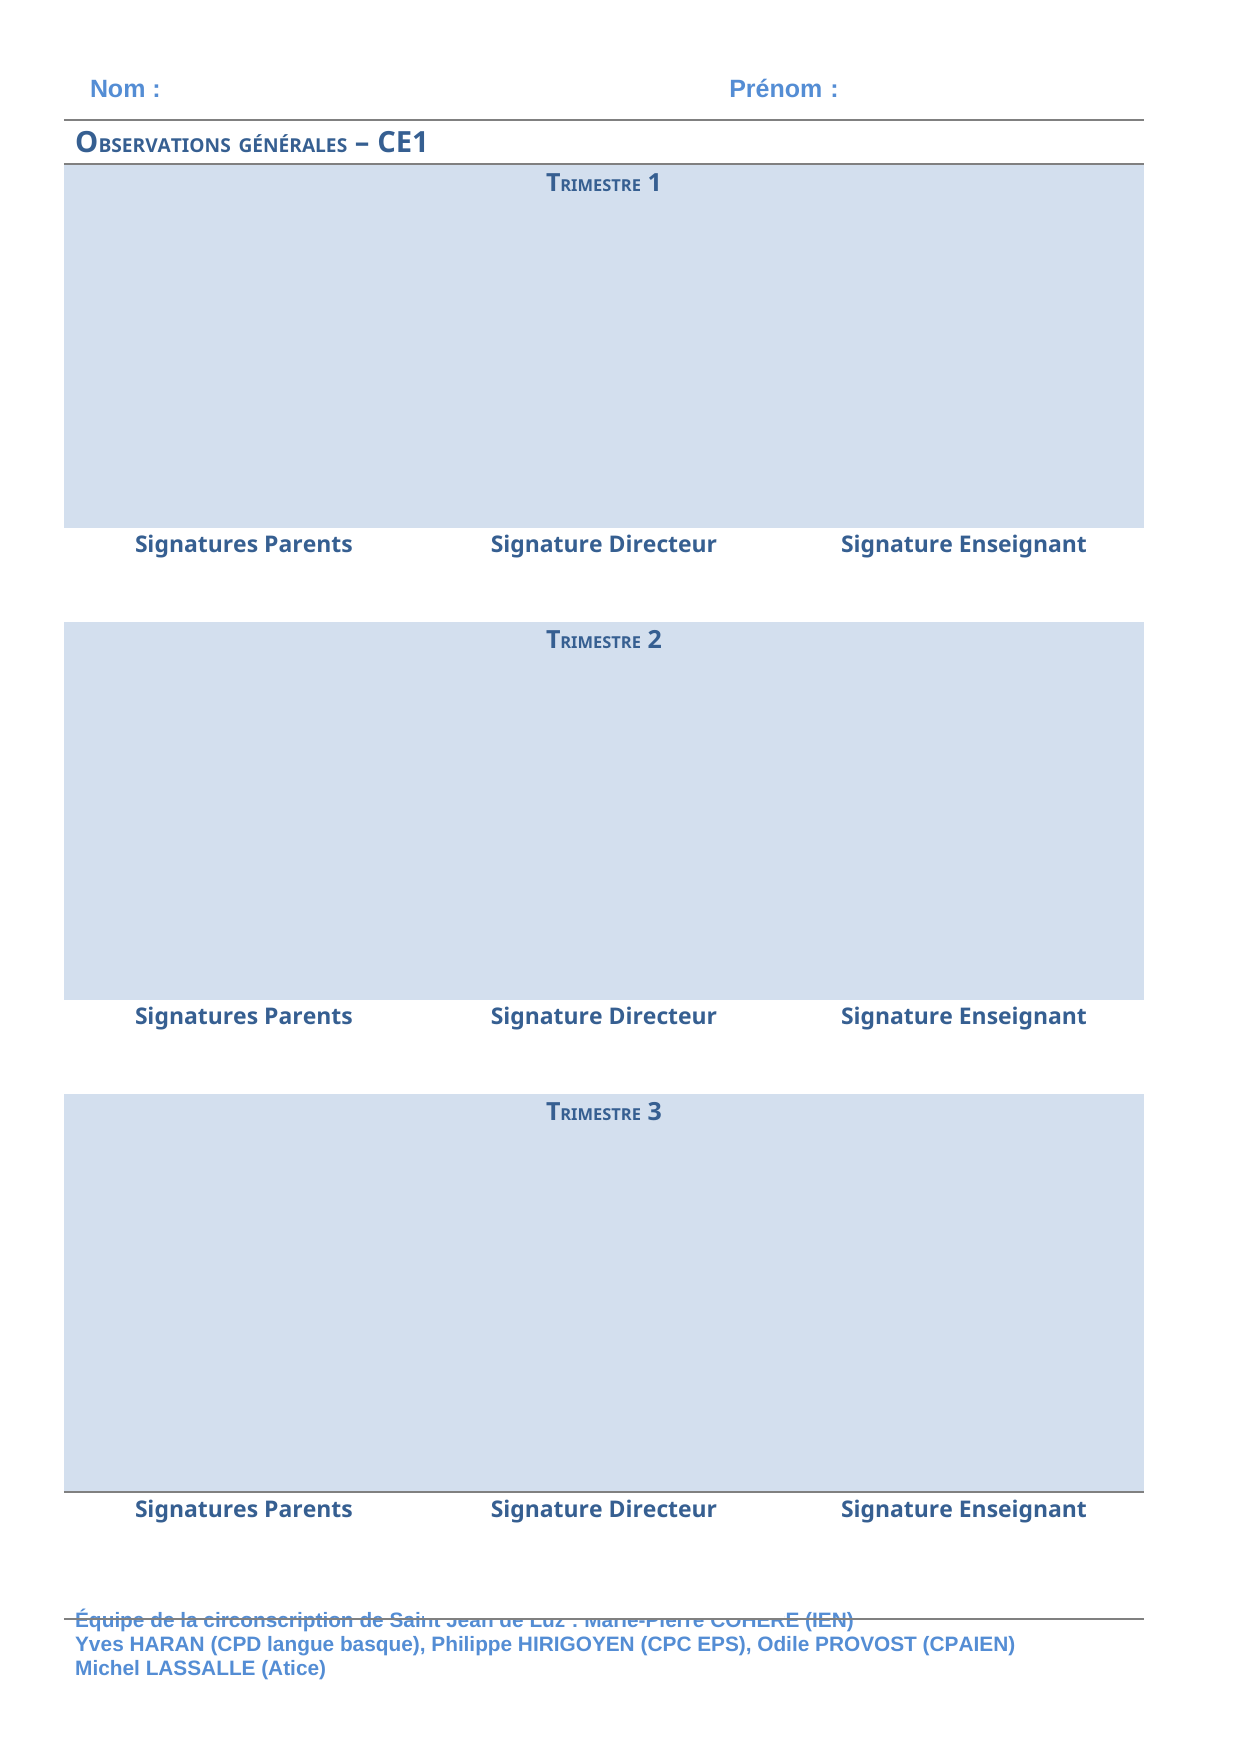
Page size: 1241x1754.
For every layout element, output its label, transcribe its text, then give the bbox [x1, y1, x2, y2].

table_cell Signatures Parents [64, 1000, 424, 1093]
table_cell Signature Enseignant [784, 528, 1144, 622]
table_cell Signature Enseignant [784, 1493, 1144, 1618]
table_cell Signature Directeur [424, 1000, 784, 1093]
table_cell Signatures Parents [64, 528, 424, 622]
table_header Observations générales – CE1 [64, 121, 1144, 163]
table_cell Signature Directeur [424, 528, 784, 622]
table_cell Trimestre 1 [64, 165, 1144, 528]
table_cell Signature Directeur [424, 1493, 784, 1618]
table_cell Signature Enseignant [784, 1000, 1144, 1093]
table_cell Trimestre 2 [64, 622, 1144, 1000]
table_cell Signatures Parents [64, 1493, 424, 1618]
table_cell Trimestre 3 [64, 1094, 1144, 1491]
